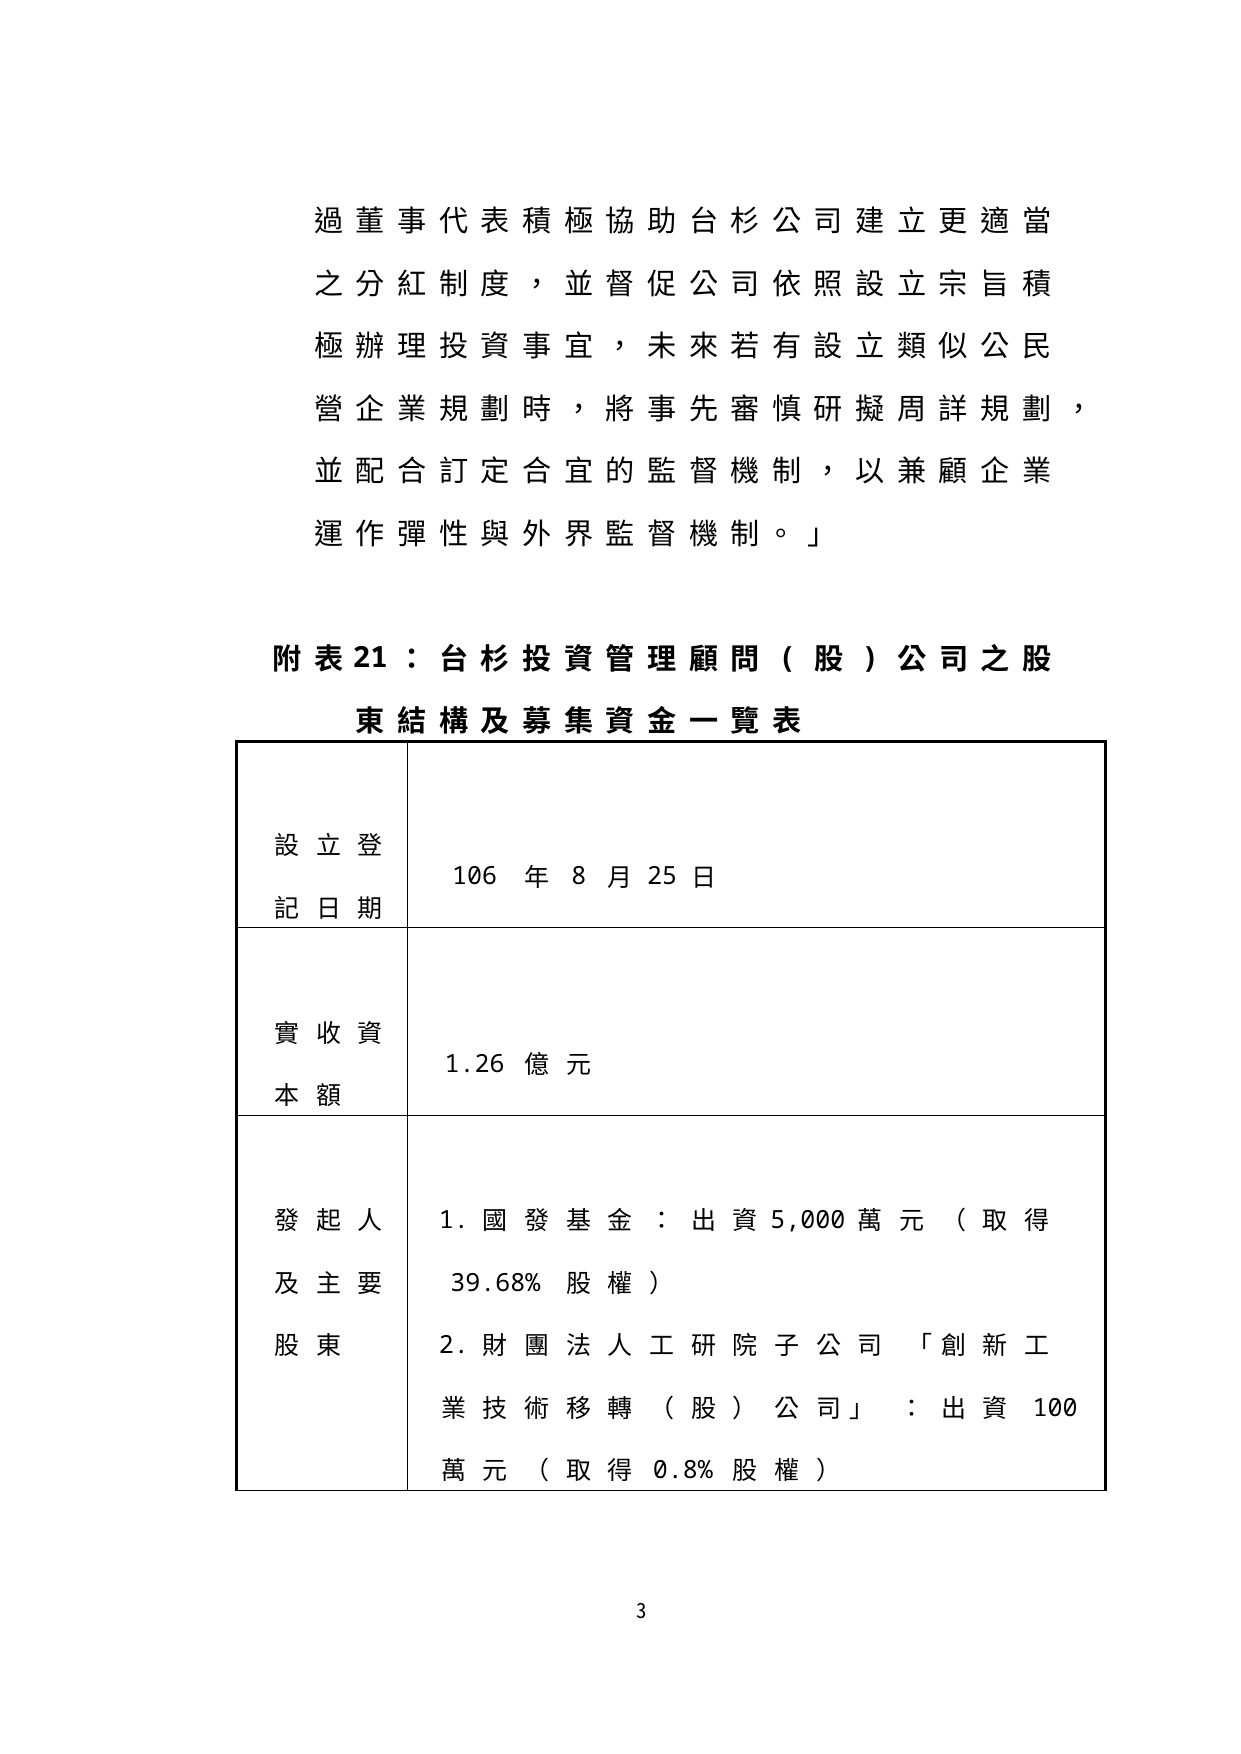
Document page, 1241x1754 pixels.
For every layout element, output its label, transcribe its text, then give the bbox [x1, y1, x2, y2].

table_cell 1.26億元 [408, 928, 1104, 1115]
table_header 106年8月25日 [408, 743, 1104, 927]
text 案經監察院主動調查於109年2月5日提出調查報告指出：「...尚難認定台杉公司有收取超高管理費之情事，惟募資過程之相關作業疑有未符規範情事，促請國發會允應檢討改進。」國發會以109年2月13日新聞稿說明：「...未來將持續透過董事代表積極協助台杉公司建立更適當之分紅制度，並督促公司依照設立宗旨積極辦理投資事宜，未來若有設立類似公民營企業規劃時，將事先審慎研擬周詳規劃，並配合訂定合宜的監督機制，以兼顧企業運作彈性與外界監督機制。」 [271, 177, 1058, 552]
text 附表21：台杉投資管理顧問(股)公司之股東結構及募集資金一覽表 [227, 615, 1072, 740]
table_cell 實收資本額 [238, 928, 407, 1115]
table_header 設立登記日期 [238, 743, 407, 927]
table_cell 發起人及主要股東 [238, 1116, 407, 1490]
table_cell 1.國發基金：出資5,000萬元（取得39.68%股權） 2.財團法人工研院子公司「創新工業技術移轉（股）公司」：出資100萬元（取得0.8%股權） [408, 1116, 1104, 1490]
